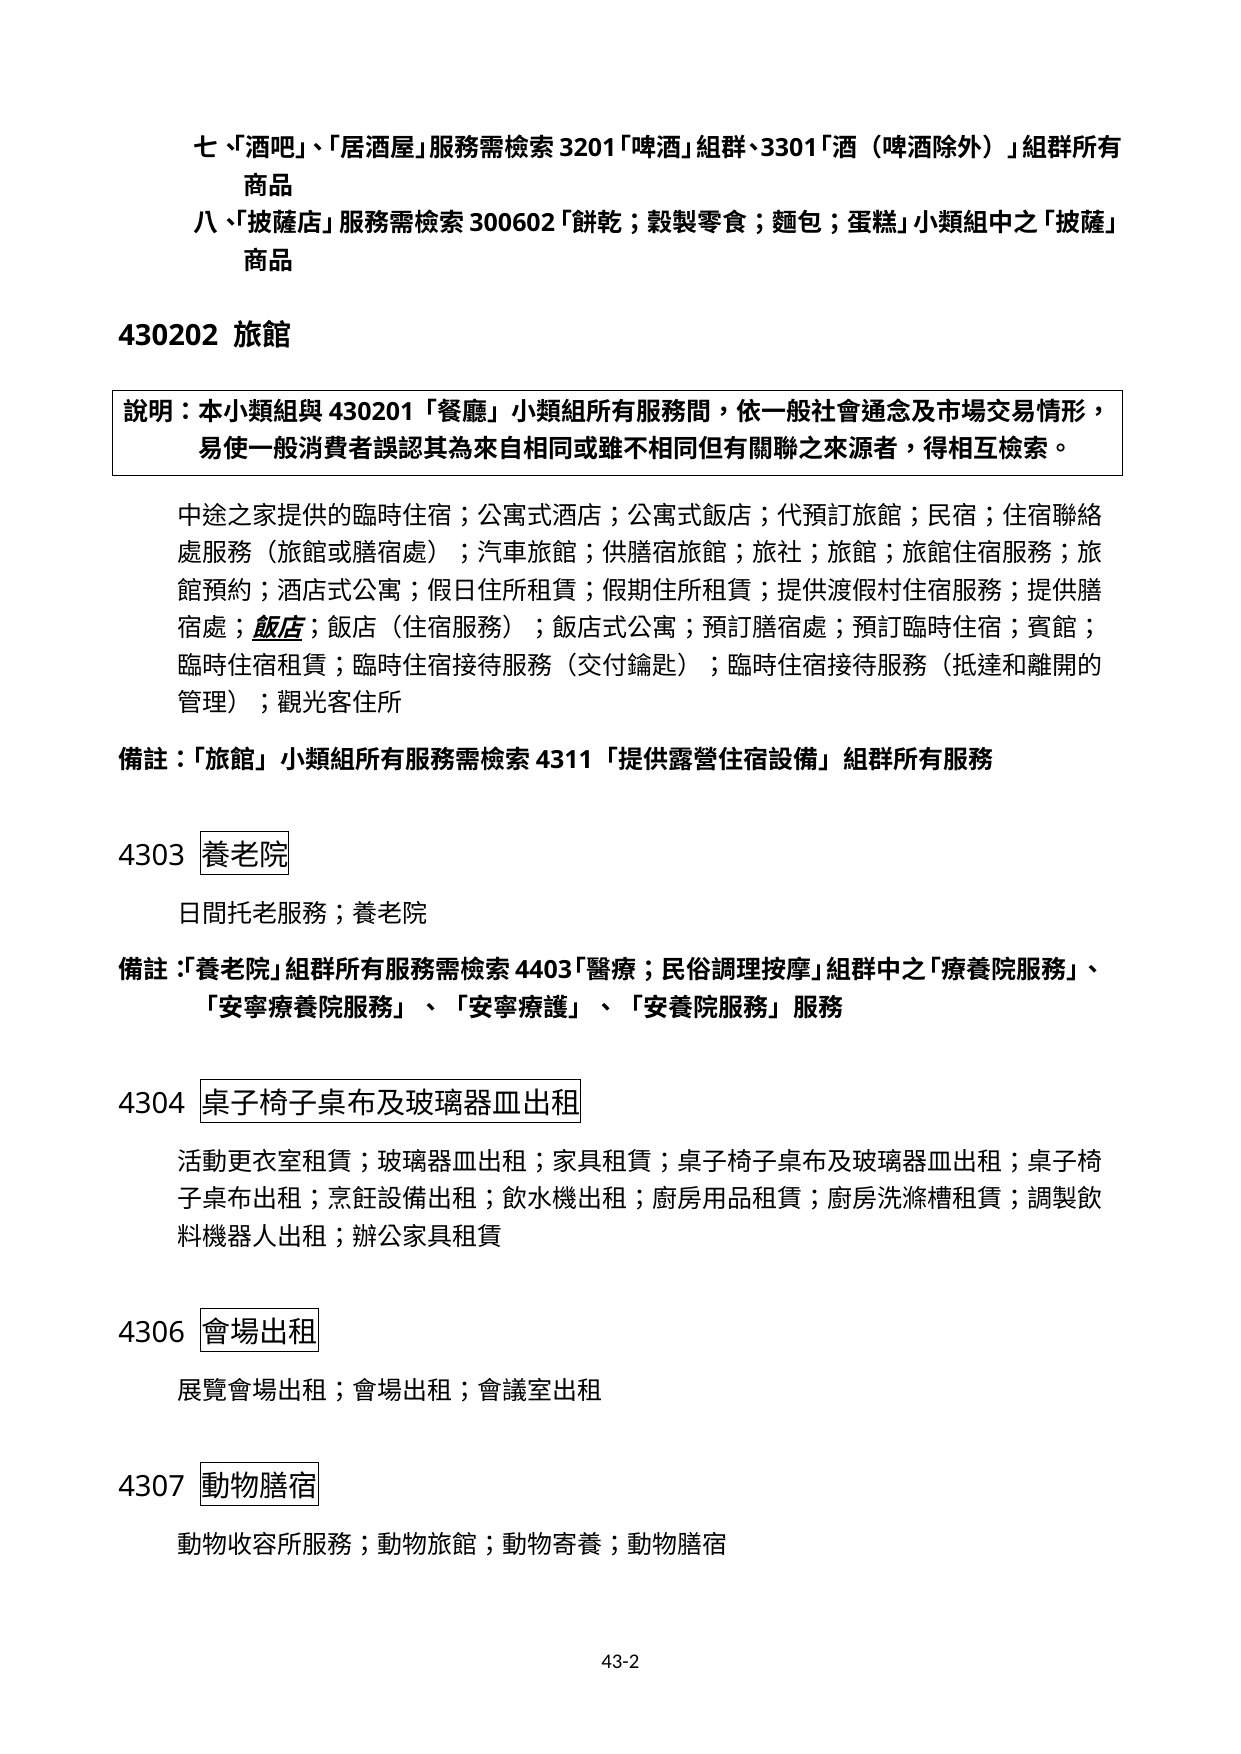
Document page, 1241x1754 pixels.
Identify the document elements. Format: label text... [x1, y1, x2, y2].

text 4303 [118, 832, 200, 874]
text 備註：「旅館」小類組所有服務需檢索4311「提供露營住宿設備」組群所有服務 [118, 738, 1122, 776]
text 4306 [118, 1309, 200, 1351]
text 日間托老服務；養老院 [177, 893, 1122, 930]
text 活動更衣室租賃；玻璃器皿出租；家具租賃；桌子椅子桌布及玻璃器皿出租；桌子椅子桌布出租；烹飪設備出租；飲水機出租；廚房用品租賃；廚房洗滌槽租賃；調製飲料機器人出租；辦公家具租賃 [177, 1141, 1122, 1253]
table_header 說明：本小類組與430201「餐廳」小類組所有服務間，依一般社會通念及市場交易情形，易使一般消費者誤認其為來自相同或雖不相同但有關聯之來源者，得相互檢索。 [113, 391, 1122, 475]
text [319, 1309, 1122, 1351]
text 七、「酒吧」、「居酒屋」服務需檢索3201「啤酒」組群、3301「酒（啤酒除外）」組群所有商品 [193, 127, 1122, 202]
text 備註：「養老院」組群所有服務需檢索4403「醫療；民俗調理按摩」組群中之「療養院服務」、「安寧療養院服務」、「安寧療護」、「安養院服務」服務 [118, 949, 1122, 1024]
text [319, 1463, 1122, 1505]
text 展覽會場出租；會場出租；會議室出租 [177, 1370, 1122, 1407]
text 動物膳宿 [201, 1463, 318, 1505]
text 4307 [118, 1463, 200, 1505]
text 4304 [118, 1080, 200, 1122]
text [581, 1080, 1122, 1122]
text 動物收容所服務；動物旅館；動物寄養；動物膳宿 [177, 1524, 1122, 1561]
text 中途之家提供的臨時住宿；公寓式酒店；公寓式飯店；代預訂旅館；民宿；住宿聯絡處服務（旅館或膳宿處）；汽車旅館；供膳宿旅館；旅社；旅館；旅館住宿服務；旅館預約；酒店式公寓；假日住所租賃；假期住所租賃；提供渡假村住宿服務；提供膳宿處；飯店；飯店（住宿服務）；飯店式公寓；預訂膳宿處；預訂臨時住宿；賓館；臨時住宿租賃；臨時住宿接待服務（交付鑰匙）；臨時住宿接待服務（抵達和離開的管理）；觀光客住所 [177, 495, 1122, 720]
text [289, 832, 1122, 874]
text 桌子椅子桌布及玻璃器皿出租 [201, 1080, 580, 1122]
text 養老院 [201, 832, 288, 874]
text 會場出租 [201, 1309, 318, 1351]
text 430202 旅館 [118, 296, 1122, 371]
text 八、「披薩店」服務需檢索300602「餅乾；穀製零食；麵包；蛋糕」小類組中之「披薩」商品 [193, 202, 1122, 277]
